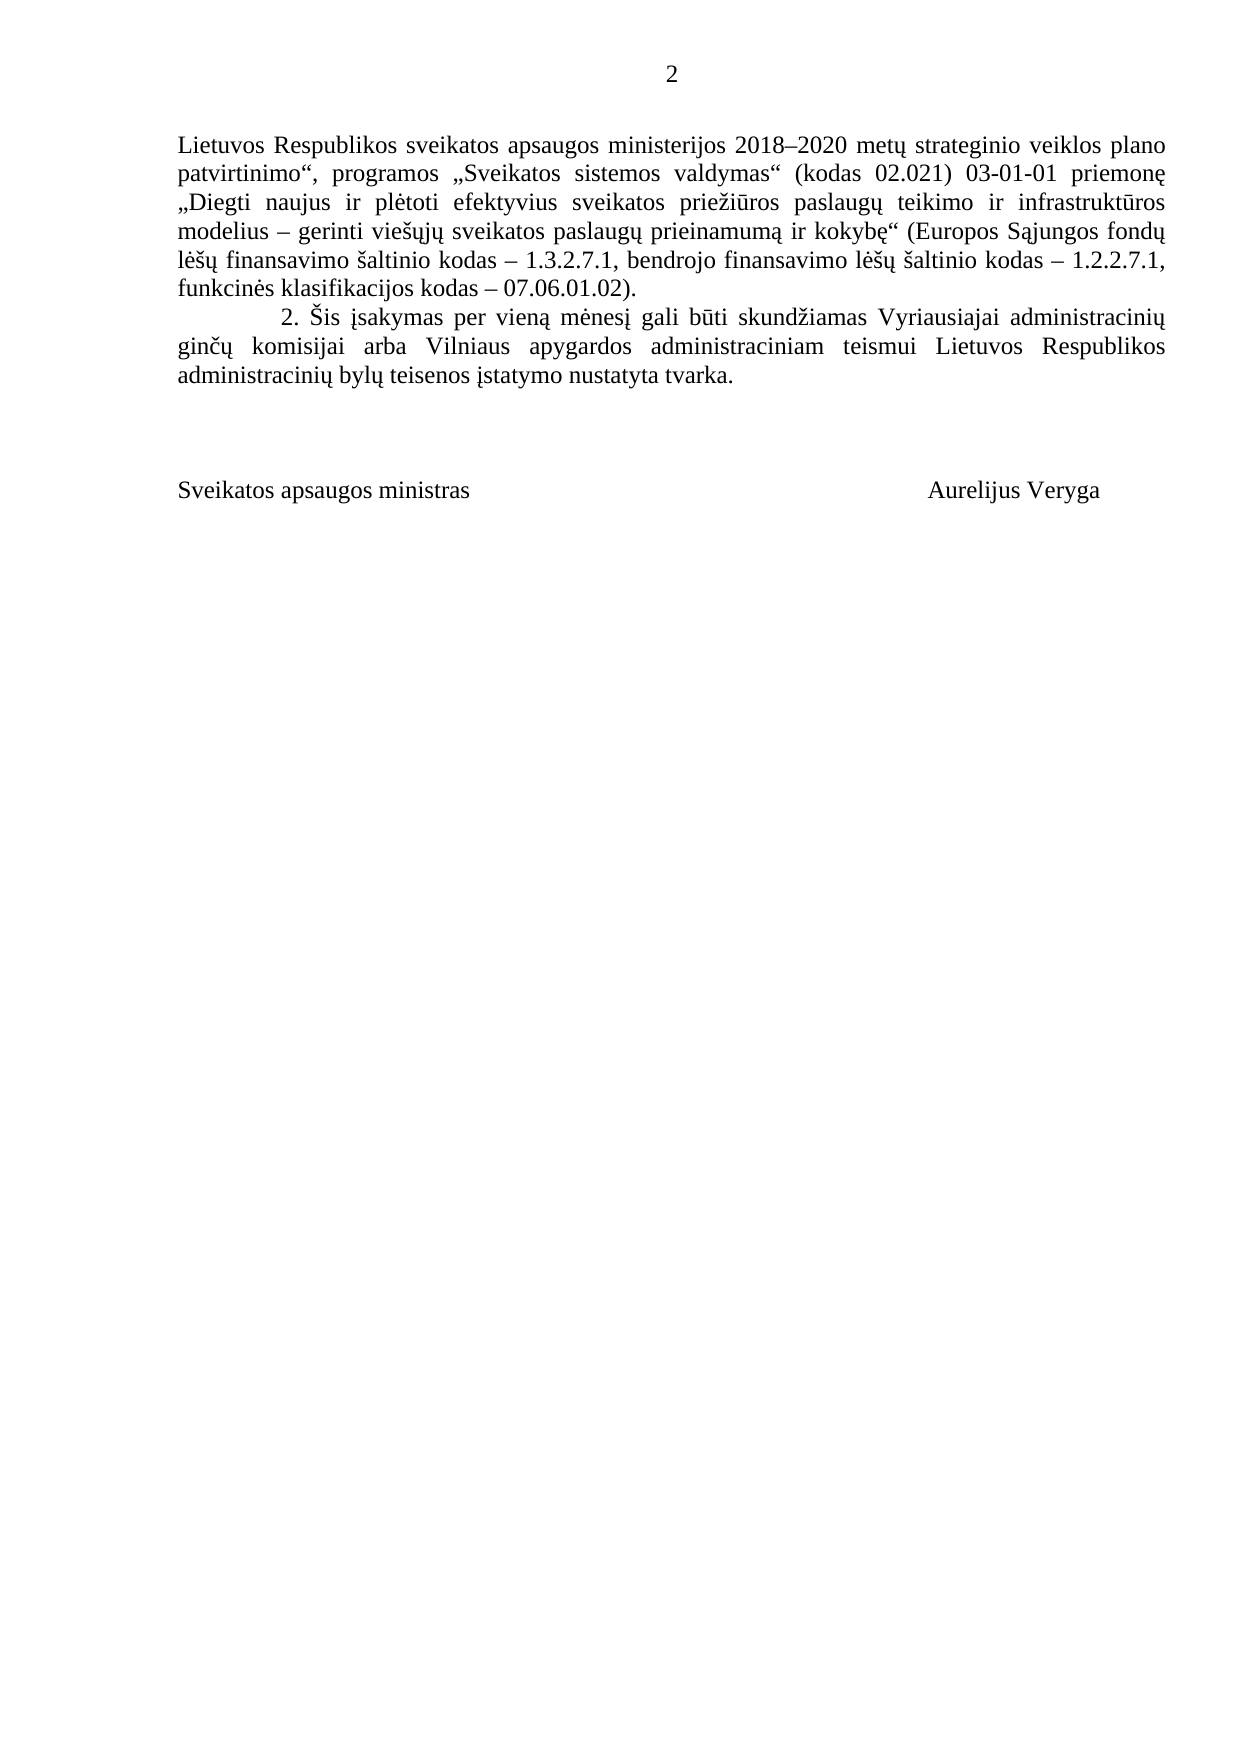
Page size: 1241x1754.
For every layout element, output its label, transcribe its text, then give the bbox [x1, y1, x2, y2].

text Sveikatos apsaugos ministras Aurelijus Veryga [177, 475, 1167, 503]
text 2. Šis įsakymas per vieną mėnesį gali būti skundžiamas Vyriausiajai administracinių ginčų komisijai arba Vilniaus apygardos administraciniam teismui Lietuvos Respublikos administracinių bylų teisenos įstatymo nustatyta tvarka. [177, 302, 1167, 388]
text Lietuvos Respublikos sveikatos apsaugos ministerijos 2018–2020 metų strateginio veiklos plano patvirtinimo“, programos „Sveikatos sistemos valdymas“ (kodas 02.021) 03-01-01 priemonę „Diegti naujus ir plėtoti efektyvius sveikatos priežiūros paslaugų teikimo ir infrastruktūros modelius – gerinti viešųjų sveikatos paslaugų prieinamumą ir kokybę“ (Europos Sąjungos fondų lėšų finansavimo šaltinio kodas – 1.3.2.7.1, bendrojo finansavimo lėšų šaltinio kodas – 1.2.2.7.1, funkcinės klasifikacijos kodas – 07.06.01.02). [177, 130, 1167, 302]
